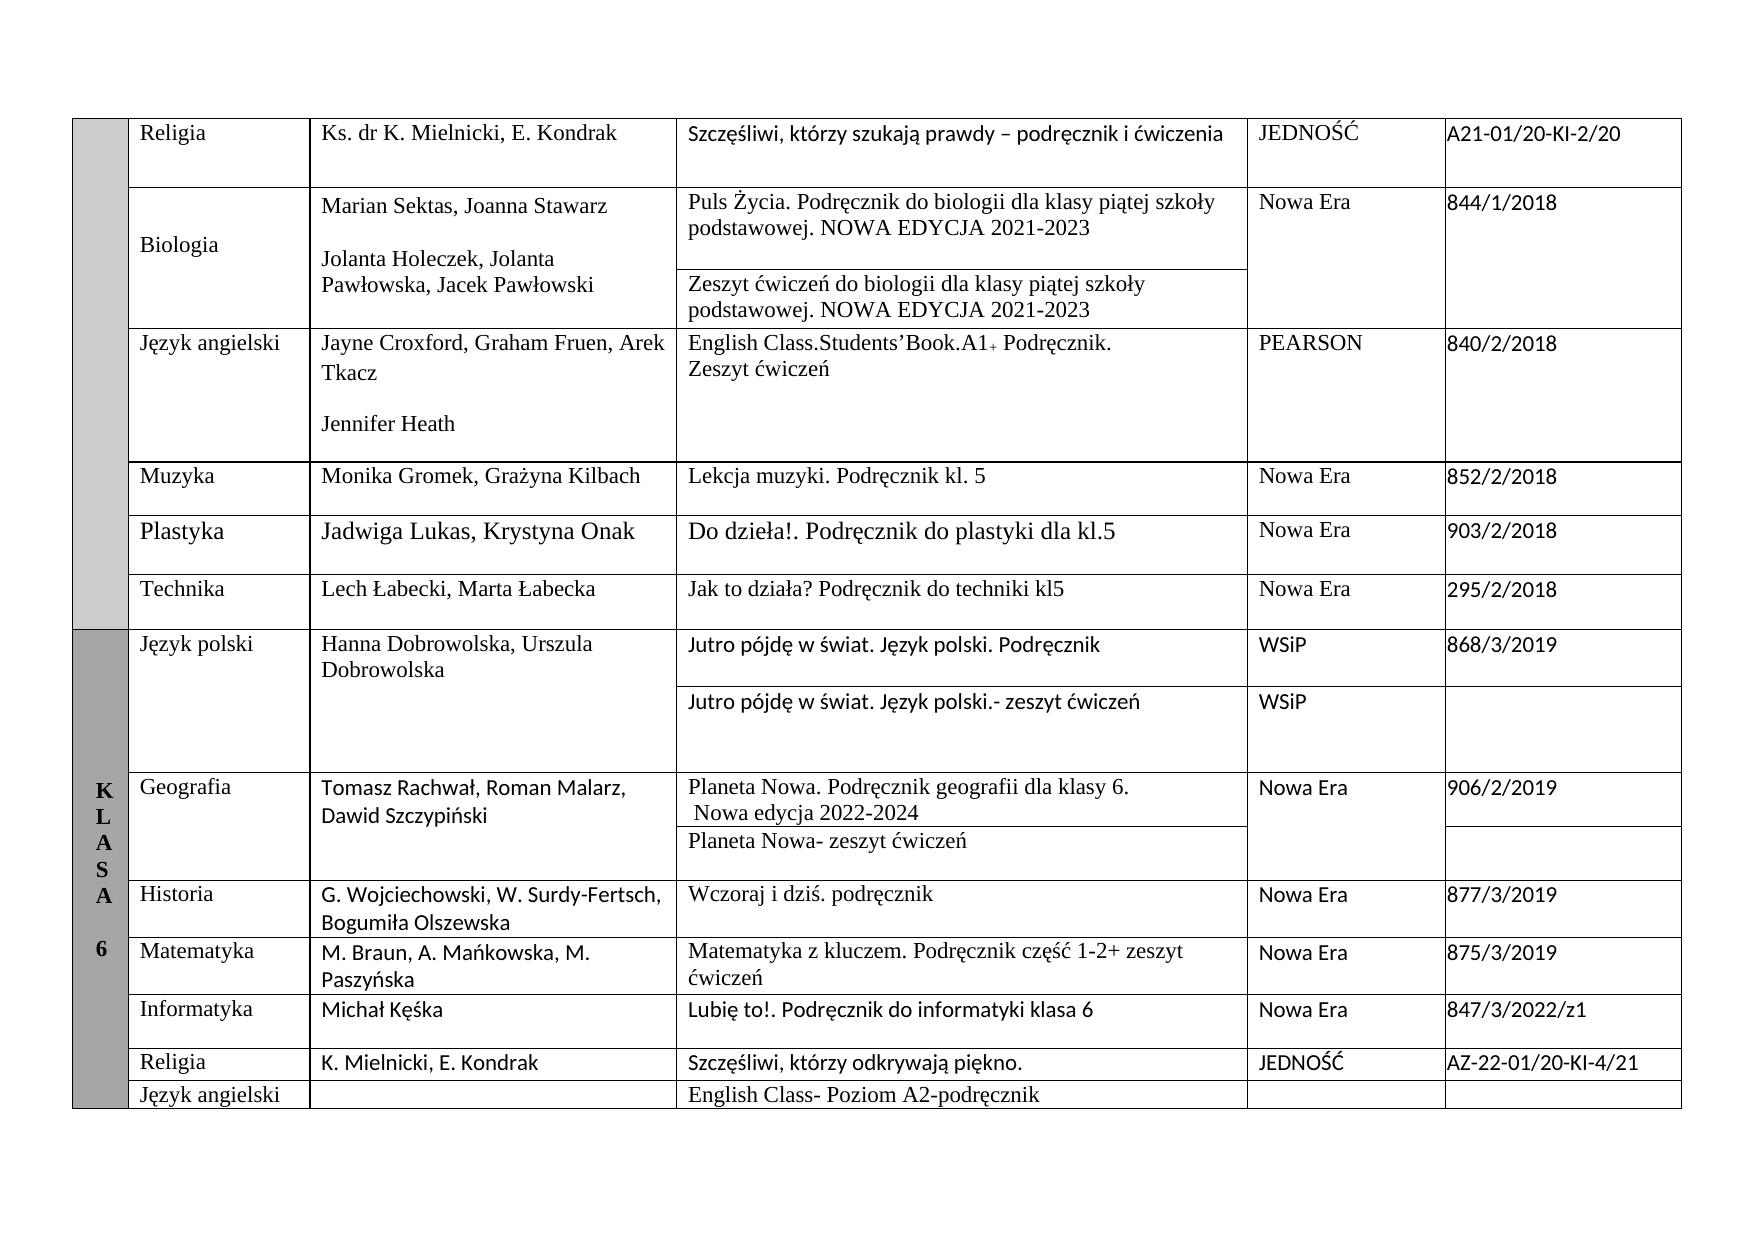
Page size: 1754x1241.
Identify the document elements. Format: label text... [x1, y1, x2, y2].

table_cell Planeta Nowa. Podręcznik geografii dla klasy 6. Nowa edycja 2022-2024 [677, 773, 1247, 826]
table_cell JEDNOŚĆ [1248, 1049, 1445, 1080]
table_cell Informatyka [129, 995, 309, 1047]
table_cell AZ-22-01/20-KI-4/21 [1446, 1049, 1681, 1080]
table_cell Religia [129, 1049, 309, 1080]
table_cell Monika Gromek, Grażyna Kilbach [311, 463, 676, 515]
table_cell Szczęśliwi, którzy odkrywają piękno. [677, 1049, 1247, 1080]
table_cell Matematyka z kluczem. Podręcznik część 1-2+ zeszyt ćwiczeń [677, 938, 1247, 994]
table_cell Nowa Era [1248, 516, 1445, 574]
table_cell Matematyka [129, 938, 309, 994]
table_cell Nowa Era [1248, 881, 1445, 937]
table_cell 852/2/2018 [1446, 463, 1681, 515]
table_cell Ks. dr K. Mielnicki, E. Kondrak [311, 119, 676, 187]
table_cell Język angielski [129, 329, 309, 461]
table_cell Puls Życia. Podręcznik do biologii dla klasy piątej szkoły podstawowej. NOWA EDYCJA 2021-2023 [677, 188, 1247, 269]
table_cell Jayne Croxford, Graham Fruen, Arek Tkacz Jennifer Heath [311, 329, 676, 461]
table_cell [1248, 1081, 1445, 1108]
table_cell Nowa Era [1248, 995, 1445, 1047]
table_cell Nowa Era [1248, 188, 1445, 328]
table_cell [1446, 687, 1681, 772]
table_cell Technika [129, 575, 309, 629]
table_cell Lekcja muzyki. Podręcznik kl. 5 [677, 463, 1247, 515]
table_cell Nowa Era [1248, 575, 1445, 629]
table_cell Język angielski [129, 1081, 309, 1108]
table_cell English Class.Students’Book.A1+ Podręcznik. Zeszyt ćwiczeń [677, 329, 1247, 461]
table_cell Muzyka [129, 463, 309, 515]
table_cell Marian Sektas, Joanna Stawarz Jolanta Holeczek, Jolanta Pawłowska, Jacek Pawłowski [311, 188, 676, 328]
table_cell Biologia [129, 188, 309, 328]
table_cell Jutro pójdę w świat. Język polski.- zeszyt ćwiczeń [677, 687, 1247, 772]
table_cell M. Braun, A. Mańkowska, M. Paszyńska [311, 938, 676, 994]
table_cell Język polski [129, 630, 309, 772]
table_cell 906/2/2019 [1446, 773, 1681, 826]
table_cell [73, 119, 128, 629]
table_cell [1446, 827, 1681, 879]
table_cell 877/3/2019 [1446, 881, 1681, 937]
table_cell Geografia [129, 773, 309, 879]
table_cell 847/3/2022/z1 [1446, 995, 1681, 1047]
table_cell Szczęśliwi, którzy szukają prawdy – podręcznik i ćwiczenia [677, 119, 1247, 187]
table_cell 875/3/2019 [1446, 938, 1681, 994]
table_cell Nowa Era [1248, 463, 1445, 515]
table_cell A21-01/20-KI-2/20 [1446, 119, 1681, 187]
table_cell Hanna Dobrowolska, Urszula Dobrowolska [311, 630, 676, 772]
table_cell Religia [129, 119, 309, 187]
table_cell Nowa Era [1248, 938, 1445, 994]
table_cell G. Wojciechowski, W. Surdy-Fertsch, Bogumiła Olszewska [311, 881, 676, 937]
table_cell Plastyka [129, 516, 309, 574]
table_cell Jadwiga Lukas, Krystyna Onak [311, 516, 676, 574]
table_cell English Class- Poziom A2-podręcznik [677, 1081, 1247, 1108]
table_cell 868/3/2019 [1446, 630, 1681, 686]
table_cell WSiP [1248, 630, 1445, 686]
table_cell [311, 1081, 676, 1108]
table_cell Planeta Nowa- zeszyt ćwiczeń [677, 827, 1247, 879]
table_cell [1446, 1081, 1681, 1108]
table_cell Lech Łabecki, Marta Łabecka [311, 575, 676, 629]
table_cell Nowa Era [1248, 773, 1445, 879]
table_cell Tomasz Rachwał, Roman Malarz, Dawid Szczypiński [311, 773, 676, 879]
table_cell 844/1/2018 [1446, 188, 1681, 328]
table_cell Michał Kęśka [311, 995, 676, 1047]
table_cell K. Mielnicki, E. Kondrak [311, 1049, 676, 1080]
table_cell PEARSON [1248, 329, 1445, 461]
table_cell 903/2/2018 [1446, 516, 1681, 574]
table_cell 840/2/2018 [1446, 329, 1681, 461]
table_cell Zeszyt ćwiczeń do biologii dla klasy piątej szkoły podstawowej. NOWA EDYCJA 2021-2023 [677, 270, 1247, 328]
table_cell 295/2/2018 [1446, 575, 1681, 629]
table_cell KLASA 6 [73, 630, 128, 1108]
table_cell Wczoraj i dziś. podręcznik [677, 881, 1247, 937]
table_cell Jak to działa? Podręcznik do techniki kl5 [677, 575, 1247, 629]
table_cell WSiP [1248, 687, 1445, 772]
table_cell Do dzieła!. Podręcznik do plastyki dla kl.5 [677, 516, 1247, 574]
table_cell Jutro pójdę w świat. Język polski. Podręcznik [677, 630, 1247, 686]
table_cell Historia [129, 881, 309, 937]
table_cell JEDNOŚĆ [1248, 119, 1445, 187]
table_cell Lubię to!. Podręcznik do informatyki klasa 6 [677, 995, 1247, 1047]
